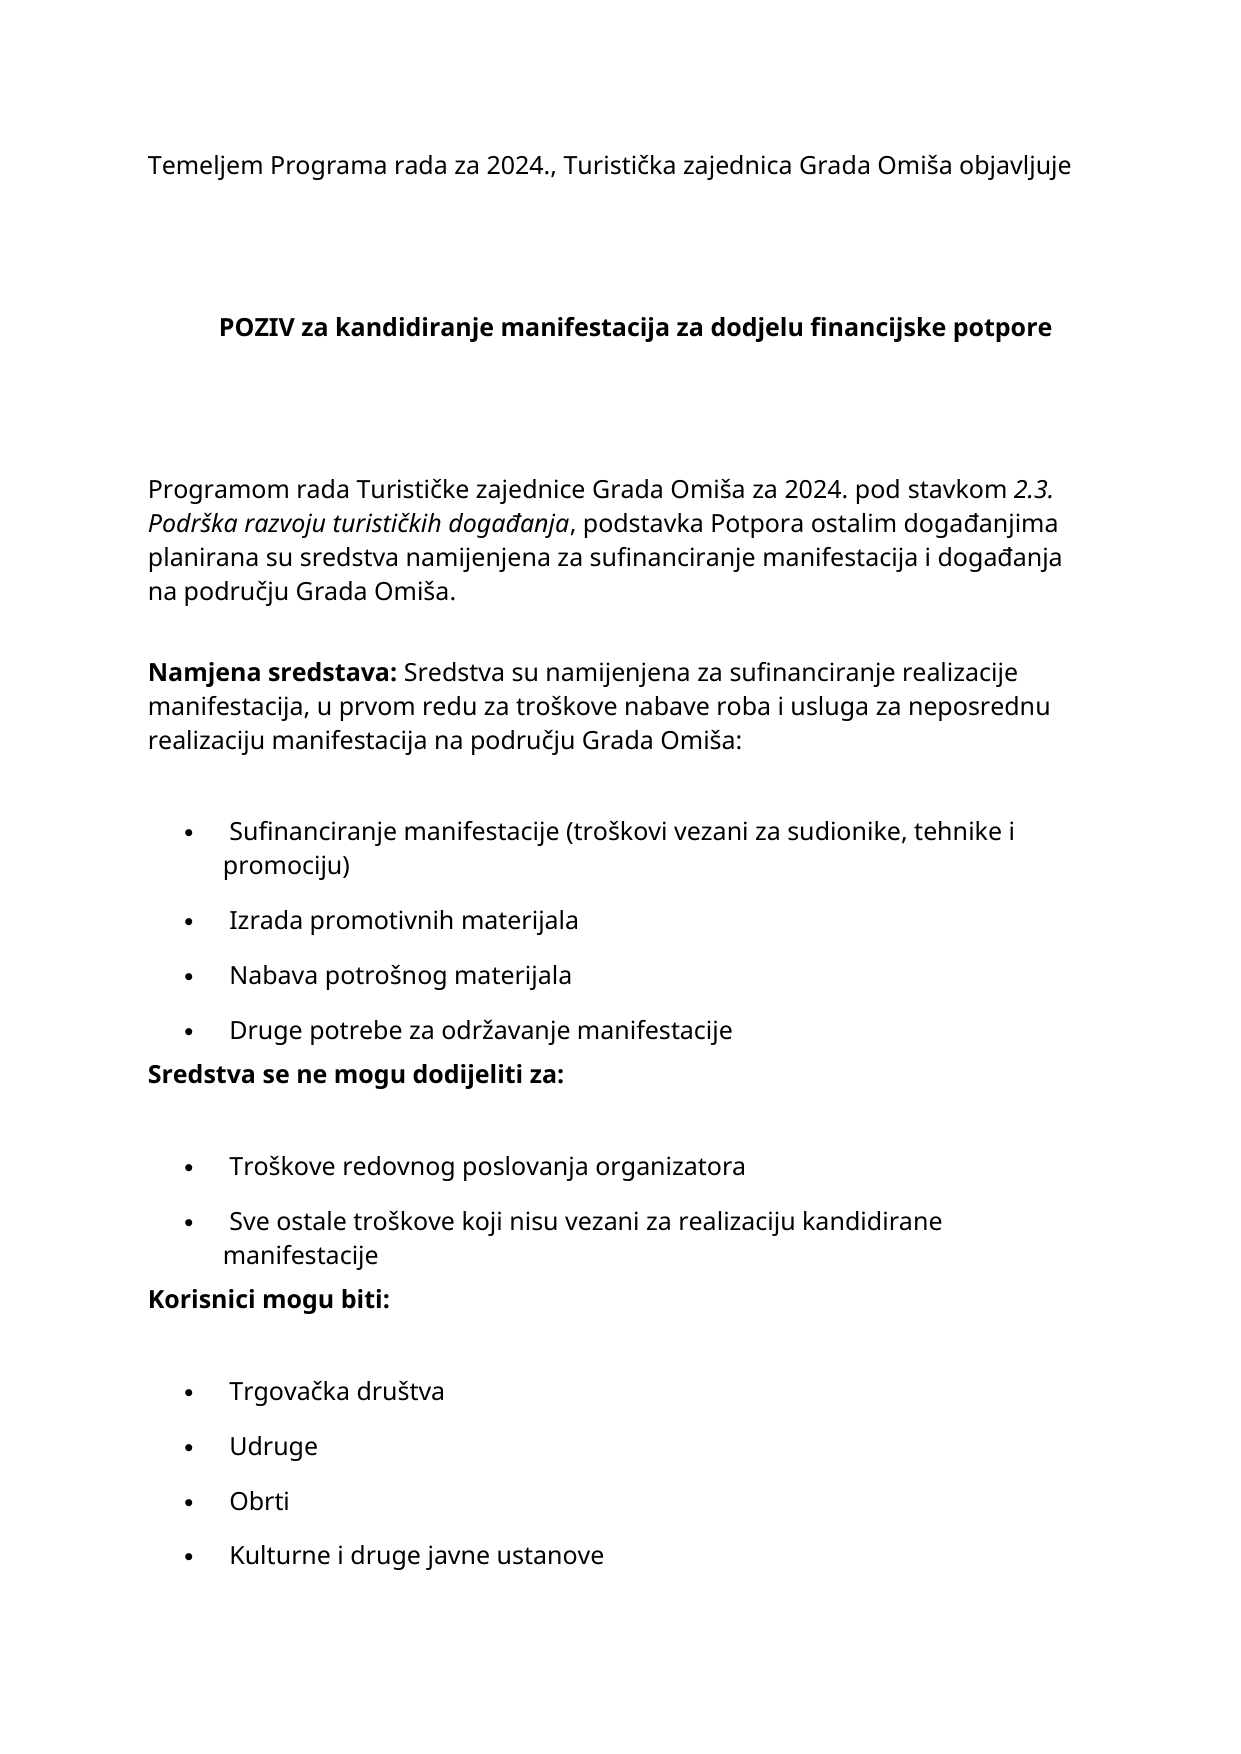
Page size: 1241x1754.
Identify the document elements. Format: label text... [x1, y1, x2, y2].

list Udruge [185, 1428, 1093, 1462]
text Temeljem Programa rada za 2024., Turistička zajednica Grada Omiša objavljuje [148, 148, 1093, 182]
list Druge potrebe za održavanje manifestacije [185, 1013, 1093, 1047]
list Troškove redovnog poslovanja organizatora [185, 1148, 1093, 1183]
text Sredstva se ne mogu dodijeliti za: [148, 1057, 1093, 1091]
list Sve ostale troškove koji nisu vezani za realizaciju kandidirane manifestacije [185, 1203, 1093, 1272]
list Obrti [185, 1483, 1093, 1517]
list Trgovačka društva [185, 1373, 1093, 1407]
list Kulturne i druge javne ustanove [185, 1538, 1093, 1572]
text Korisnici mogu biti: [148, 1282, 1093, 1316]
list Nabava potrošnog materijala [185, 958, 1093, 992]
text POZIV za kandidiranje manifestacija za dodjelu financijske potpore [148, 309, 1093, 343]
list Sufinanciranje manifestacije (troškovi vezani za sudionike, tehnike i promociju) [185, 814, 1093, 882]
text Namjena sredstava: Sredstva su namijenjena za sufinanciranje realizacije manifestacija, u prvom redu za troškove nabave roba i usluga za neposrednu realizaciju manifestacija na području Grada Omiša: [148, 654, 1093, 757]
list Izrada promotivnih materijala [185, 903, 1093, 937]
text Programom rada Turističke zajednice Grada Omiša za 2024. pod stavkom 2.3. Podrška razvoju turističkih događanja, podstavka Potpora ostalim događanjima planirana su sredstva namijenjena za sufinanciranje manifestacija i događanja na području Grada Omiša. [148, 471, 1093, 608]
